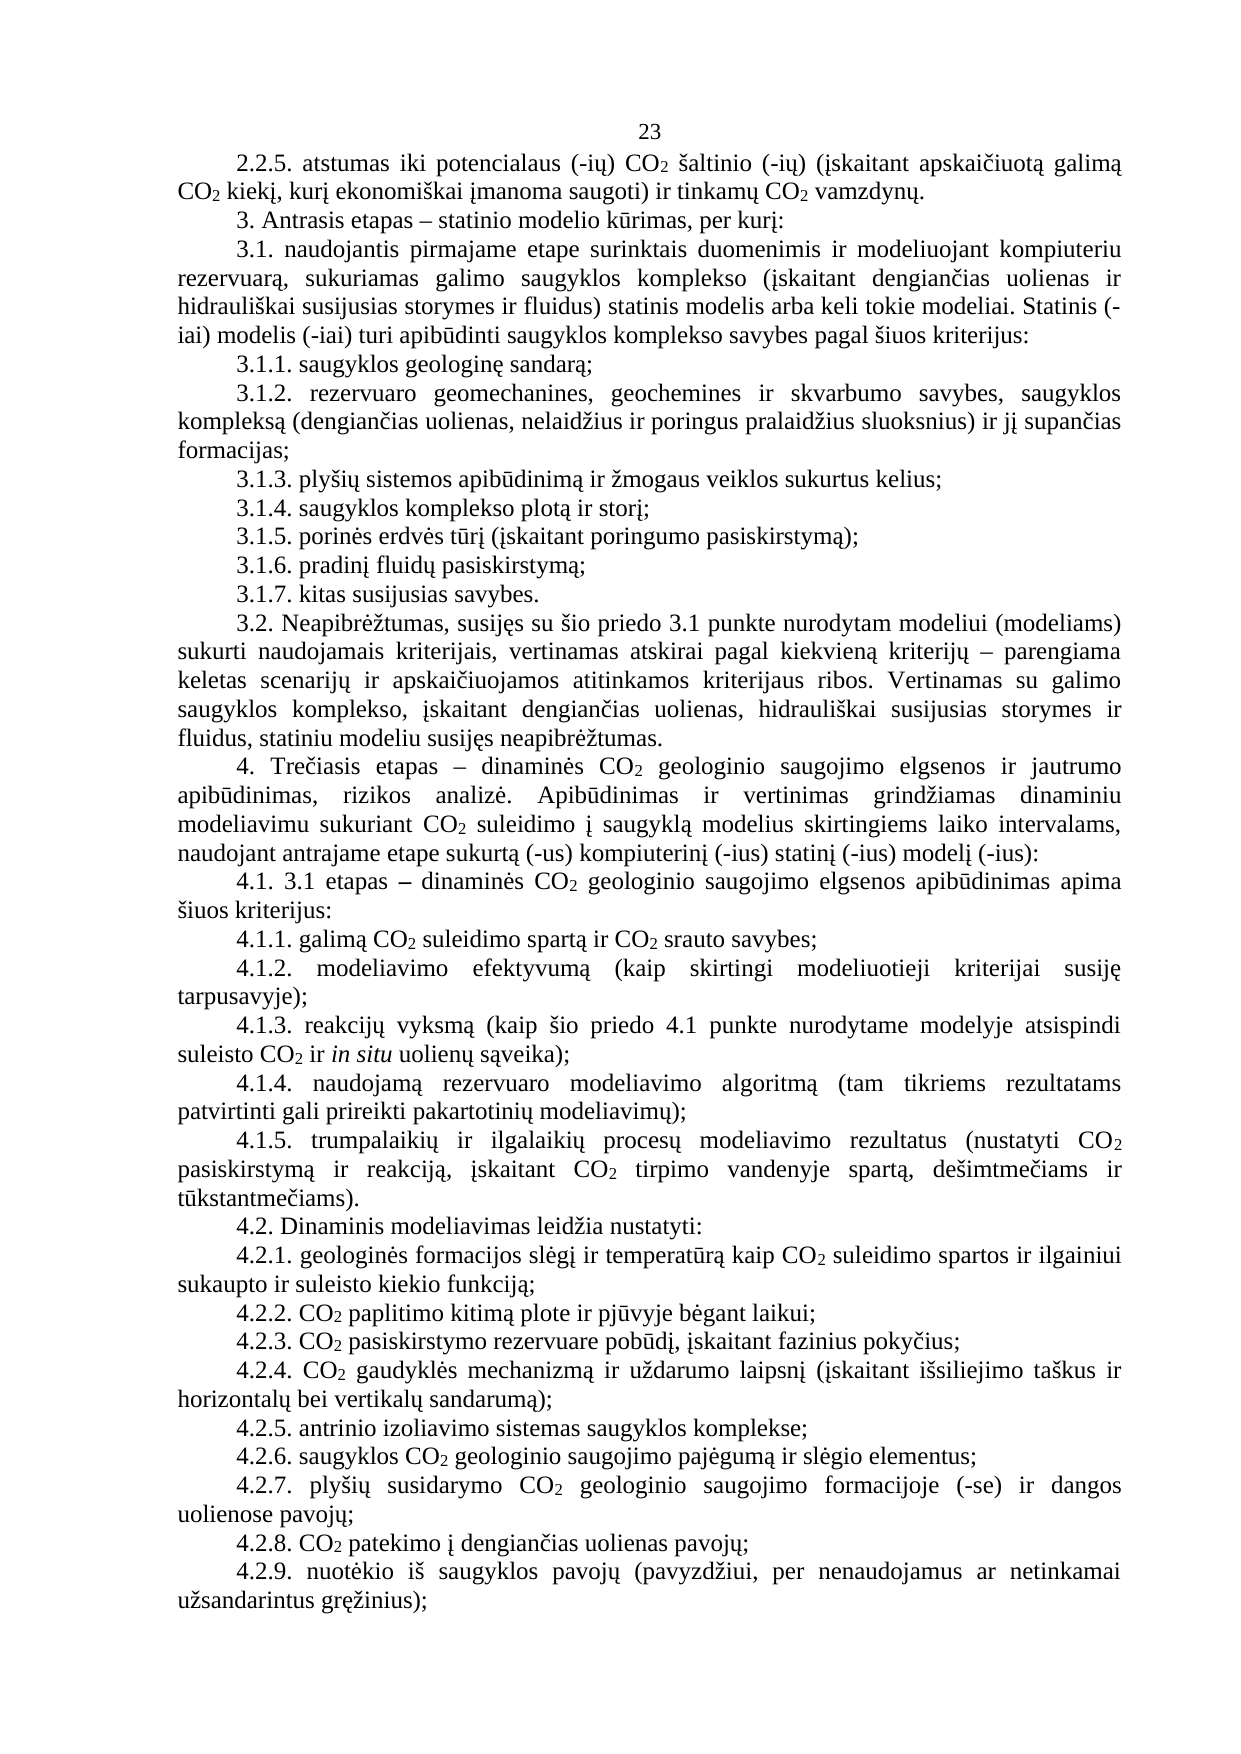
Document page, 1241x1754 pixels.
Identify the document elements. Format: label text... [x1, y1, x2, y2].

text 4.2.8. CO2 patekimo į dengiančias uolienas pavojų; [177, 1528, 1122, 1556]
text 3.1. naudojantis pirmajame etape surinktais duomenimis ir modeliuojant kompiuteriu rezervuarą, sukuriamas galimo saugyklos komplekso (įskaitant dengiančias uolienas ir hidrauliškai susijusias storymes ir fluidus) statinis modelis arba keli tokie modeliai. Statinis (-iai) modelis (-iai) turi apibūdinti saugyklos komplekso savybes pagal šiuos kriterijus: [177, 234, 1122, 349]
text 3.1.6. pradinį fluidų pasiskirstymą; [177, 550, 1122, 579]
text 2.2.5. atstumas iki potencialaus (-ių) CO2 šaltinio (-ių) (įskaitant apskaičiuotą galimą CO2 kiekį, kurį ekonomiškai įmanoma saugoti) ir tinkamų CO2 vamzdynų. [177, 148, 1122, 205]
text 4.1.4. naudojamą rezervuaro modeliavimo algoritmą (tam tikriems rezultatams patvirtinti gali prireikti pakartotinių modeliavimų); [177, 1068, 1122, 1125]
text 4.2.6. saugyklos CO2 geologinio saugojimo pajėgumą ir slėgio elementus; [177, 1441, 1122, 1470]
text 4.2.3. CO2 pasiskirstymo rezervuare pobūdį, įskaitant fazinius pokyčius; [177, 1326, 1122, 1355]
text 4.2.5. antrinio izoliavimo sistemas saugyklos komplekse; [177, 1413, 1122, 1441]
text 3.1.4. saugyklos komplekso plotą ir storį; [177, 493, 1122, 521]
text 4.2.2. CO2 paplitimo kitimą plote ir pjūvyje bėgant laikui; [177, 1298, 1122, 1326]
text 3.1.3. plyšių sistemos apibūdinimą ir žmogaus veiklos sukurtus kelius; [177, 464, 1122, 493]
text 3.1.2. rezervuaro geomechanines, geochemines ir skvarbumo savybes, saugyklos kompleksą (dengiančias uolienas, nelaidžius ir poringus pralaidžius sluoksnius) ir jį supančias formacijas; [177, 378, 1122, 464]
text 3.1.5. porinės erdvės tūrį (įskaitant poringumo pasiskirstymą); [177, 521, 1122, 550]
text 4.1.5. trumpalaikių ir ilgalaikių procesų modeliavimo rezultatus (nustatyti CO2 pasiskirstymą ir reakciją, įskaitant CO2 tirpimo vandenyje spartą, dešimtmečiams ir tūkstantmečiams). [177, 1125, 1122, 1211]
text 4.2.4. CO2 gaudyklės mechanizmą ir uždarumo laipsnį (įskaitant išsiliejimo taškus ir horizontalų bei vertikalų sandarumą); [177, 1355, 1122, 1413]
text 4.2.1. geologinės formacijos slėgį ir temperatūrą kaip CO2 suleidimo spartos ir ilgainiui sukaupto ir suleisto kiekio funkciją; [177, 1240, 1122, 1298]
text 3.2. Neapibrėžtumas, susijęs su šio priedo 3.1 punkte nurodytam modeliui (modeliams) sukurti naudojamais kriterijais, vertinamas atskirai pagal kiekvieną kriterijų – parengiama keletas scenarijų ir apskaičiuojamos atitinkamos kriterijaus ribos. Vertinamas su galimo saugyklos komplekso, įskaitant dengiančias uolienas, hidrauliškai susijusias storymes ir fluidus, statiniu modeliu susijęs neapibrėžtumas. [177, 608, 1122, 751]
text 3. Antrasis etapas – statinio modelio kūrimas, per kurį: [177, 205, 1122, 234]
text 3.1.1. saugyklos geologinę sandarą; [177, 349, 1122, 378]
text 4.1.3. reakcijų vyksmą (kaip šio priedo 4.1 punkte nurodytame modelyje atsispindi suleisto CO2 ir in situ uolienų sąveika); [177, 1010, 1122, 1068]
text 4. Trečiasis etapas – dinaminės CO2 geologinio saugojimo elgsenos ir jautrumo apibūdinimas, rizikos analizė. Apibūdinimas ir vertinimas grindžiamas dinaminiu modeliavimu sukuriant CO2 suleidimo į saugyklą modelius skirtingiems laiko intervalams, naudojant antrajame etape sukurtą (-us) kompiuterinį (-ius) statinį (-ius) modelį (-ius): [177, 751, 1122, 866]
text 3.1.7. kitas susijusias savybes. [177, 579, 1122, 608]
text 4.2. Dinaminis modeliavimas leidžia nustatyti: [177, 1211, 1122, 1240]
text 4.1.1. galimą CO2 suleidimo spartą ir CO2 srauto savybes; [177, 924, 1122, 953]
text 4.1.2. modeliavimo efektyvumą (kaip skirtingi modeliuotieji kriterijai susiję tarpusavyje); [177, 953, 1122, 1010]
text 4.2.9. nuotėkio iš saugyklos pavojų (pavyzdžiui, per nenaudojamus ar netinkamai užsandarintus gręžinius); [177, 1556, 1122, 1614]
text 4.2.7. plyšių susidarymo CO2 geologinio saugojimo formacijoje (-se) ir dangos uolienose pavojų; [177, 1470, 1122, 1528]
text 4.1. 3.1 etapas – dinaminės CO2 geologinio saugojimo elgsenos apibūdinimas apima šiuos kriterijus: [177, 866, 1122, 924]
